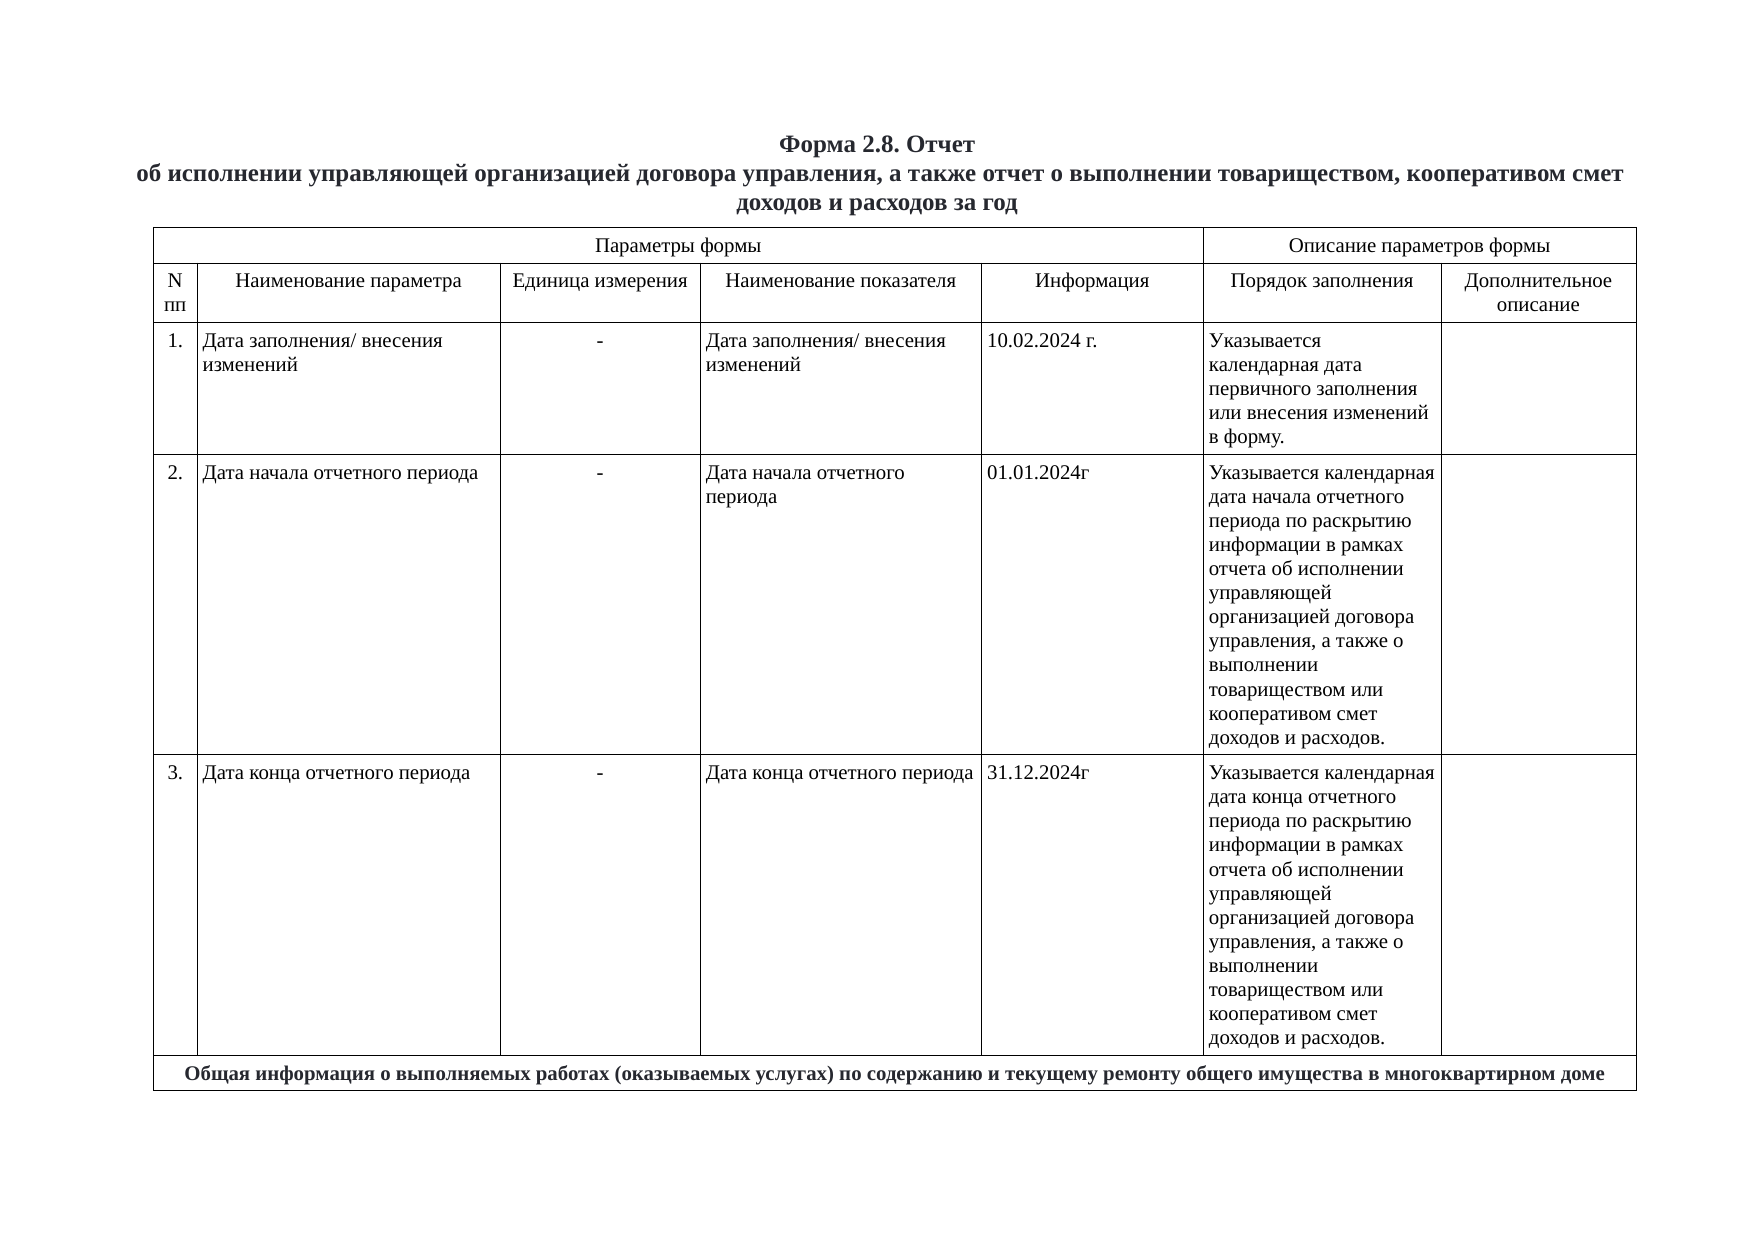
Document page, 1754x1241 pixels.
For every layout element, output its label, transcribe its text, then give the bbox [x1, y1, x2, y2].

table_cell Дата конца отчетного периода [701, 755, 981, 1055]
table_cell Дополнительное описание [1442, 264, 1636, 322]
table_cell Общая информация о выполняемых работах (оказываемых услугах) по содержанию и текущему ремонту общего имущества в многоквартирном доме [154, 1056, 1636, 1090]
table_cell 10.02.2024 г. [982, 323, 1203, 454]
table_header Параметры формы [154, 228, 1203, 262]
table_cell - [501, 323, 700, 454]
table_cell - [501, 755, 700, 1055]
table_cell Информация [982, 264, 1203, 322]
table_cell Указывается календарная дата первичного заполнения или внесения изменений в форму. [1204, 323, 1441, 454]
table_cell - [501, 455, 700, 754]
text Форма 2.8. Отчет об исполнении управляющей организацией договора управления, а также отчет о выполнении товариществом, кооперативом смет доходов и расходов за год [118, 129, 1636, 216]
table_cell Дата заполнения/ внесения изменений [701, 323, 981, 454]
table_cell Дата заполнения/ внесения изменений [198, 323, 500, 454]
table_cell 01.01.2024г [982, 455, 1203, 754]
table_cell [1442, 323, 1636, 454]
table_cell Указывается календарная дата конца отчетного периода по раскрытию информации в рамках отчета об исполнении управляющей организацией договора управления, а также о выполнении товариществом или кооперативом смет доходов и расходов. [1204, 755, 1441, 1055]
table_cell 3. [154, 755, 197, 1055]
table_cell Порядок заполнения [1204, 264, 1441, 322]
table_cell Наименование показателя [701, 264, 981, 322]
table_cell 2. [154, 455, 197, 754]
table_cell Дата конца отчетного периода [198, 755, 500, 1055]
table_header Описание параметров формы [1204, 228, 1636, 262]
table_cell [1442, 455, 1636, 754]
table_cell 31.12.2024г [982, 755, 1203, 1055]
table_cell Единица измерения [501, 264, 700, 322]
table_cell N пп [154, 264, 197, 322]
table_cell Указывается календарная дата начала отчетного периода по раскрытию информации в рамках отчета об исполнении управляющей организацией договора управления, а также о выполнении товариществом или кооперативом смет доходов и расходов. [1204, 455, 1441, 754]
table_cell Дата начала отчетного периода [198, 455, 500, 754]
table_cell 1. [154, 323, 197, 454]
table_cell Наименование параметра [198, 264, 500, 322]
table_cell [1442, 755, 1636, 1055]
table_cell Дата начала отчетного периода [701, 455, 981, 754]
